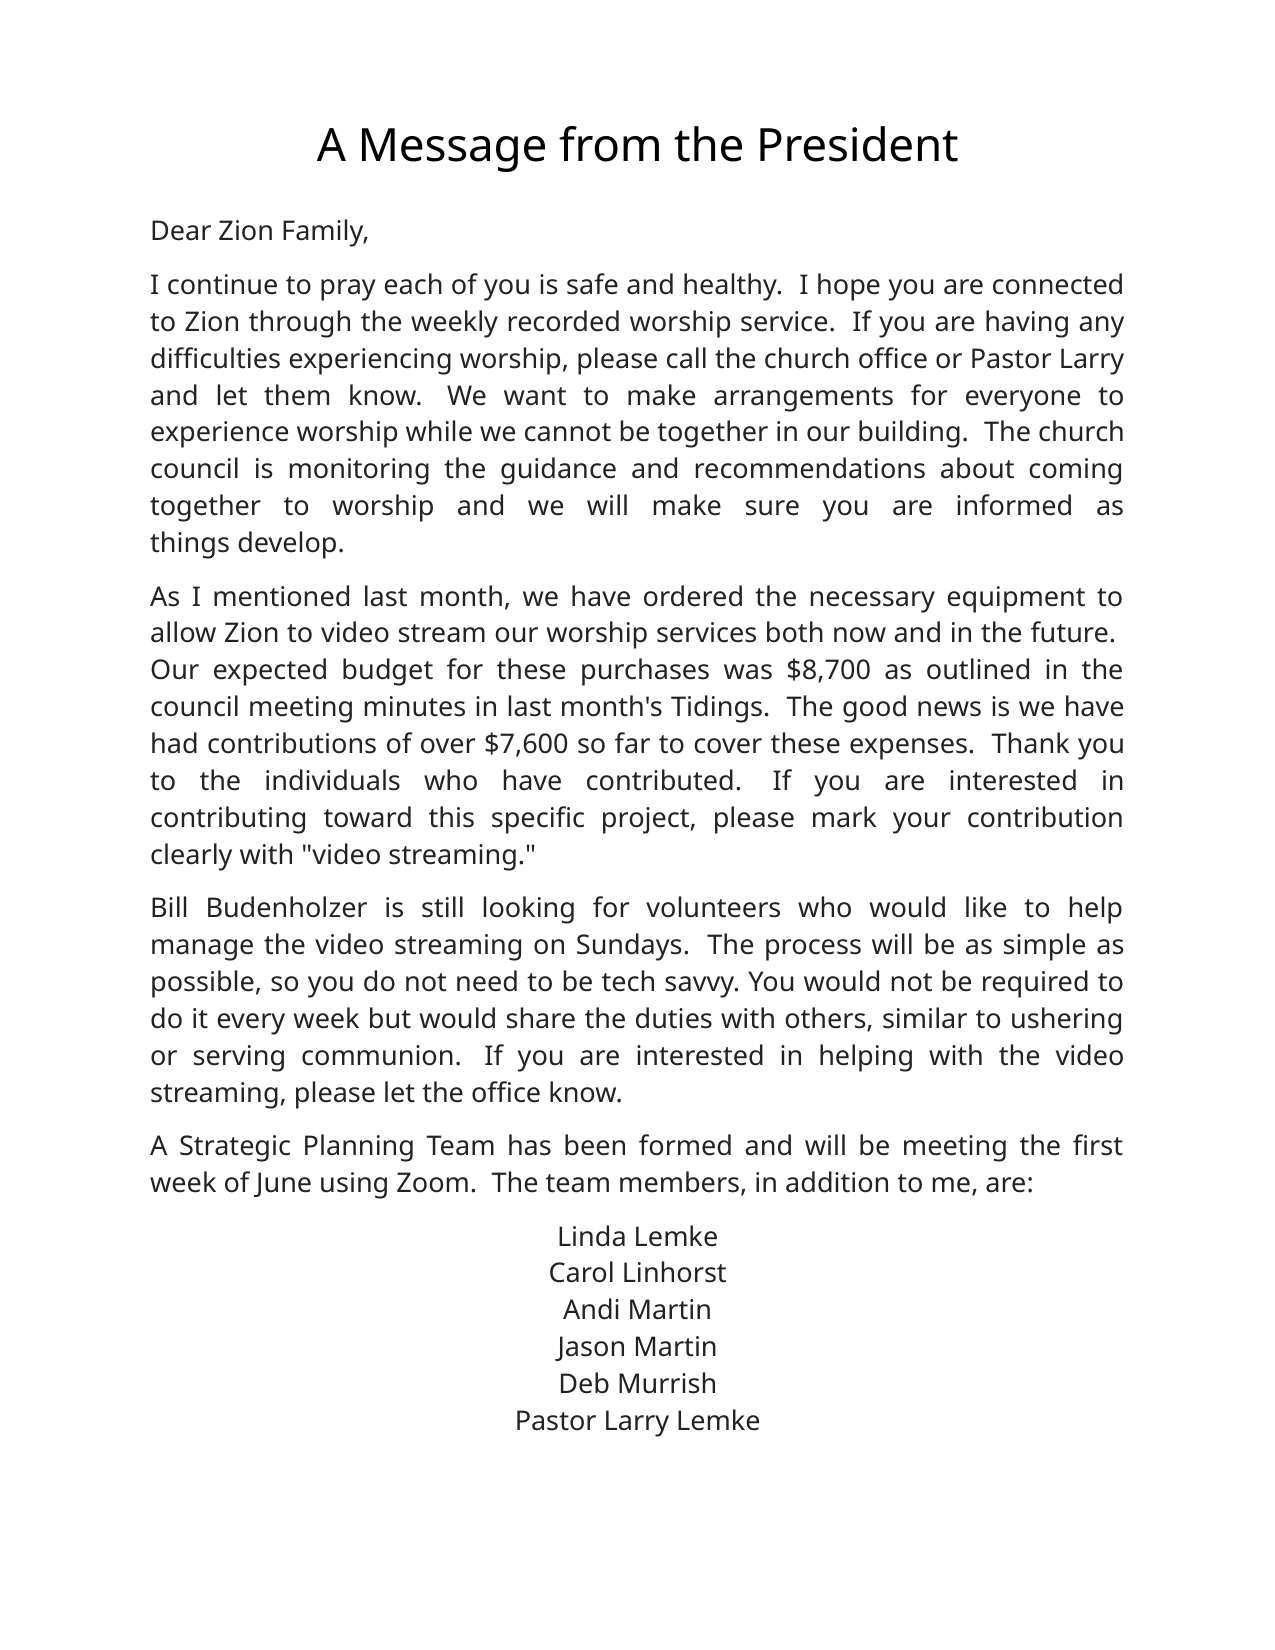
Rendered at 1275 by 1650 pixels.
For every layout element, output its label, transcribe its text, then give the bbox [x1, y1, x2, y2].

text A Strategic Planning Team has been formed and will be meeting the first week of June using Zoom. The team members, in addition to me, are: [150, 1127, 1125, 1200]
text I continue to pray each of you is safe and healthy. I hope you are connected to Zion through the weekly recorded worship service. If you are having any difficulties experiencing worship, please call the church office or Pastor Larry and let them know. We want to make arrangements for everyone to experience worship while we cannot be together in our building. The church council is monitoring the guidance and recommendations about coming together to worship and we will make sure you are informed as things develop. [150, 265, 1125, 560]
text Dear Zion Family, [150, 212, 1125, 249]
text A Message from the President [150, 112, 1125, 175]
text Jason Martin [150, 1328, 1125, 1364]
text Bill Budenholzer is still looking for volunteers who would like to help manage the video streaming on Sundays. The process will be as simple as possible, so you do not need to be tech savvy. You would not be required to do it every week but would share the duties with others, similar to ushering or serving communion. If you are interested in helping with the video streaming, please let the office know. [150, 889, 1125, 1110]
text Andi Martin [150, 1291, 1125, 1328]
text Carol Linhorst [150, 1254, 1125, 1291]
text Deb Murrish [150, 1364, 1125, 1401]
text As I mentioned last month, we have ordered the necessary equipment to allow Zion to video stream our worship services both now and in the future. Our expected budget for these purchases was $8,700 as outlined in the council meeting minutes in last month's Tidings. The good news is we have had contributions of over $7,600 so far to cover these expenses. Thank you to the individuals who have contributed. If you are interested in contributing toward this specific project, please mark your contribution clearly with "video streaming." [150, 577, 1125, 872]
text Pastor Larry Lemke [150, 1401, 1125, 1438]
text Linda Lemke [150, 1217, 1125, 1254]
